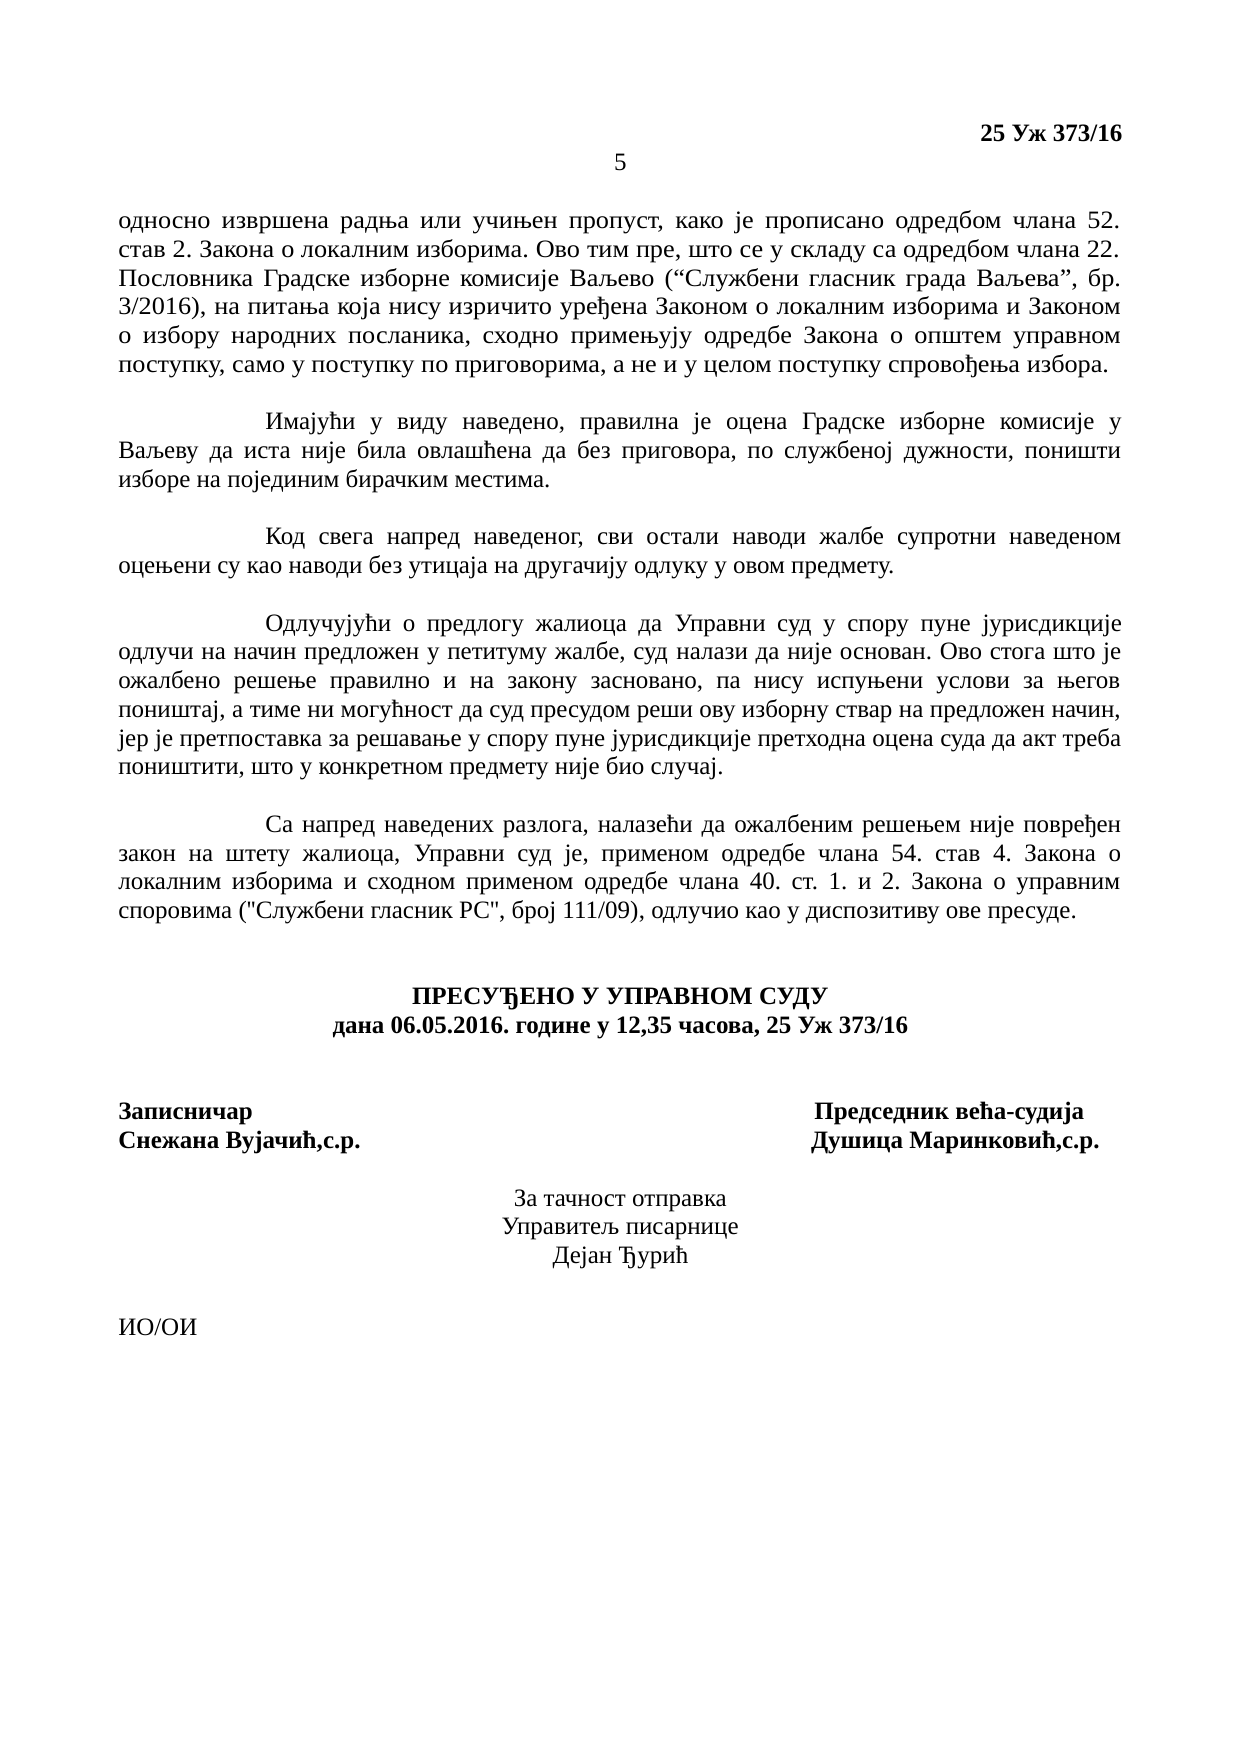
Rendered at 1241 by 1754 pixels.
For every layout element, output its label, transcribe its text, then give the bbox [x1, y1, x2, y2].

text Управитељ писарнице [118, 1211, 1122, 1240]
text Дејан Ђурић [118, 1240, 1122, 1269]
text Са напред наведених разлога, налазећи да ожалбеним решењем није повређен закон на штету жалиоца, Управни суд је, применом одредбе члана 54. став 4. Закона о локалним изборима и сходном применом одредбе члана 40. ст. 1. и 2. Закона о управним споровима (''Службени гласник РС'', број 111/09), одлучио као у диспозитиву ове пресуде. [118, 809, 1122, 924]
text односно извршена радња или учињен пропуст, како је прописано одредбом члана 52. став 2. Закона о локалним изборима. Ово тим пре, што се у складу са одредбом члана 22. Пословника Градске изборне комисије Ваљево (“Службени гласник града Ваљева”, бр. 3/2016), на питања која нису изричито уређена Законом о локалним изборима и Законом о избору народних посланика, сходно примењују одредбе Закона о општем управном поступку, само у поступку по приговорима, а не и у целом поступку спровођења избора. [118, 205, 1122, 378]
text Записничар Председник већа-судија [118, 1096, 1122, 1125]
text ИО/ОИ [118, 1312, 1122, 1341]
text Снежана Вујачић,с.р. Душица Маринковић,с.р. [118, 1125, 1122, 1154]
text Код свега напред наведеног, сви остали наводи жалбе супротни наведеном оцењени су као наводи без утицаја на другачију одлуку у овом предмету. [118, 521, 1122, 579]
text дана 06.05.2016. године у 12,35 часова, 25 Уж 373/16 [118, 1010, 1122, 1039]
text Имајући у виду наведено, правилна је оцена Градске изборне комисије у Ваљеву да иста није била овлашћена да без приговора, по службеној дужности, поништи изборе на појединим бирачким местима. [118, 406, 1122, 493]
text Одлучујући о предлогу жалиоца да Управни суд у спору пуне јурисдикције одлучи на начин предложен у петитуму жалбе, суд налази да није основан. Ово стога што је ожалбено решење правилно и на закону засновано, па нису испуњени услови за његов поништај, а тиме ни могућност да суд пресудом реши ову изборну ствар на предложен начин, јер је претпоставка за решавање у спору пуне јурисдикције претходна оцена суда да акт треба поништити, што у конкретном предмету није био случај. [118, 608, 1122, 780]
text За тачност отправка [118, 1183, 1122, 1211]
text ПРЕСУЂЕНО У УПРАВНОМ СУДУ [118, 981, 1122, 1010]
